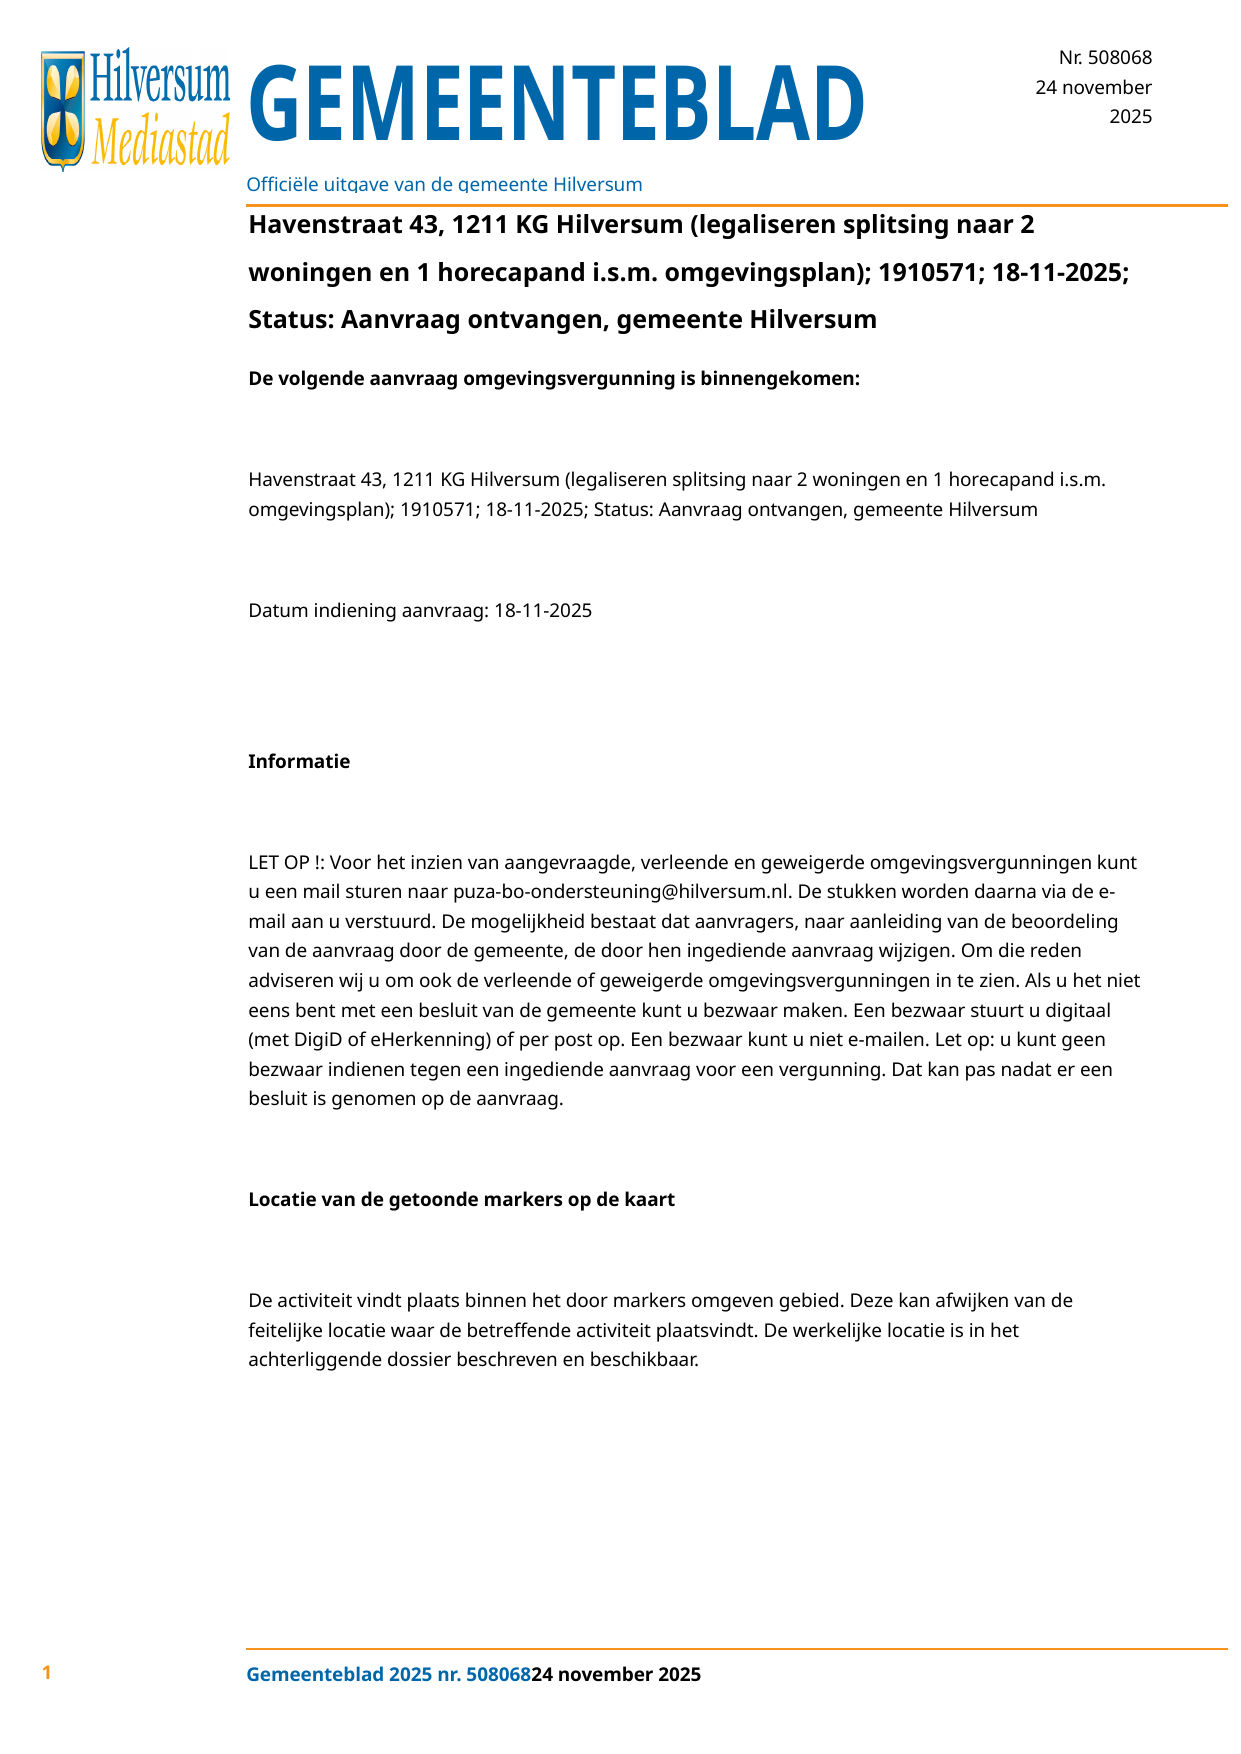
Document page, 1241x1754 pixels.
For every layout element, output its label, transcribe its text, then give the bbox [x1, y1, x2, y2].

text De activiteit vindt plaats binnen het door markers omgeven gebied. Deze kan afwijken van de feitelijke locatie waar de betreffende activiteit plaatsvindt. De werkelijke locatie is in het achterliggende dossier beschreven en beschikbaar. [248, 1287, 1152, 1372]
text De volgende aanvraag omgevingsvergunning is binnengekomen: [248, 366, 1152, 391]
text Locatie van de getoonde markers op de kaart [248, 1186, 1152, 1212]
text Havenstraat 43, 1211 KG Hilversum (legaliseren splitsing naar 2 woningen en 1 horecapand i.s.m. omgevingsplan); 1910571; 18-11-2025; Status: Aanvraag ontvangen, gemeente Hilversum [248, 466, 1152, 522]
text Havenstraat 43, 1211 KG Hilversum (legaliseren splitsing naar 2 woningen en 1 horecapand i.s.m. omgevingsplan); 1910571; 18-11-2025; Status: Aanvraag ontvangen, gemeente Hilversum [248, 207, 1152, 336]
text Datum indiening aanvraag: 18-11-2025 [248, 597, 1152, 622]
picture [41, 47, 231, 172]
text Informatie [248, 748, 1152, 774]
text LET OP !: Voor het inzien van aangevraagde, verleende en geweigerde omgevingsvergunningen kunt u een mail sturen naar puza-bo-ondersteuning@hilversum.nl. De stukken worden daarna via de e-mail aan u verstuurd. De mogelijkheid bestaat dat aanvragers, naar aanleiding van de beoordeling van de aanvraag door de gemeente, de door hen ingediende aanvraag wijzigen. Om die reden adviseren wij u om ook de verleende of geweigerde omgevingsvergunningen in te zien. Als u het niet eens bent met een besluit van de gemeente kunt u bezwaar maken. Een bezwaar stuurt u digitaal (met DigiD of eHerkenning) of per post op. Een bezwaar kunt u niet e-mailen. Let op: u kunt geen bezwaar indienen tegen een ingediende aanvraag voor een vergunning. Dat kan pas nadat er een besluit is genomen op de aanvraag. [248, 849, 1152, 1111]
